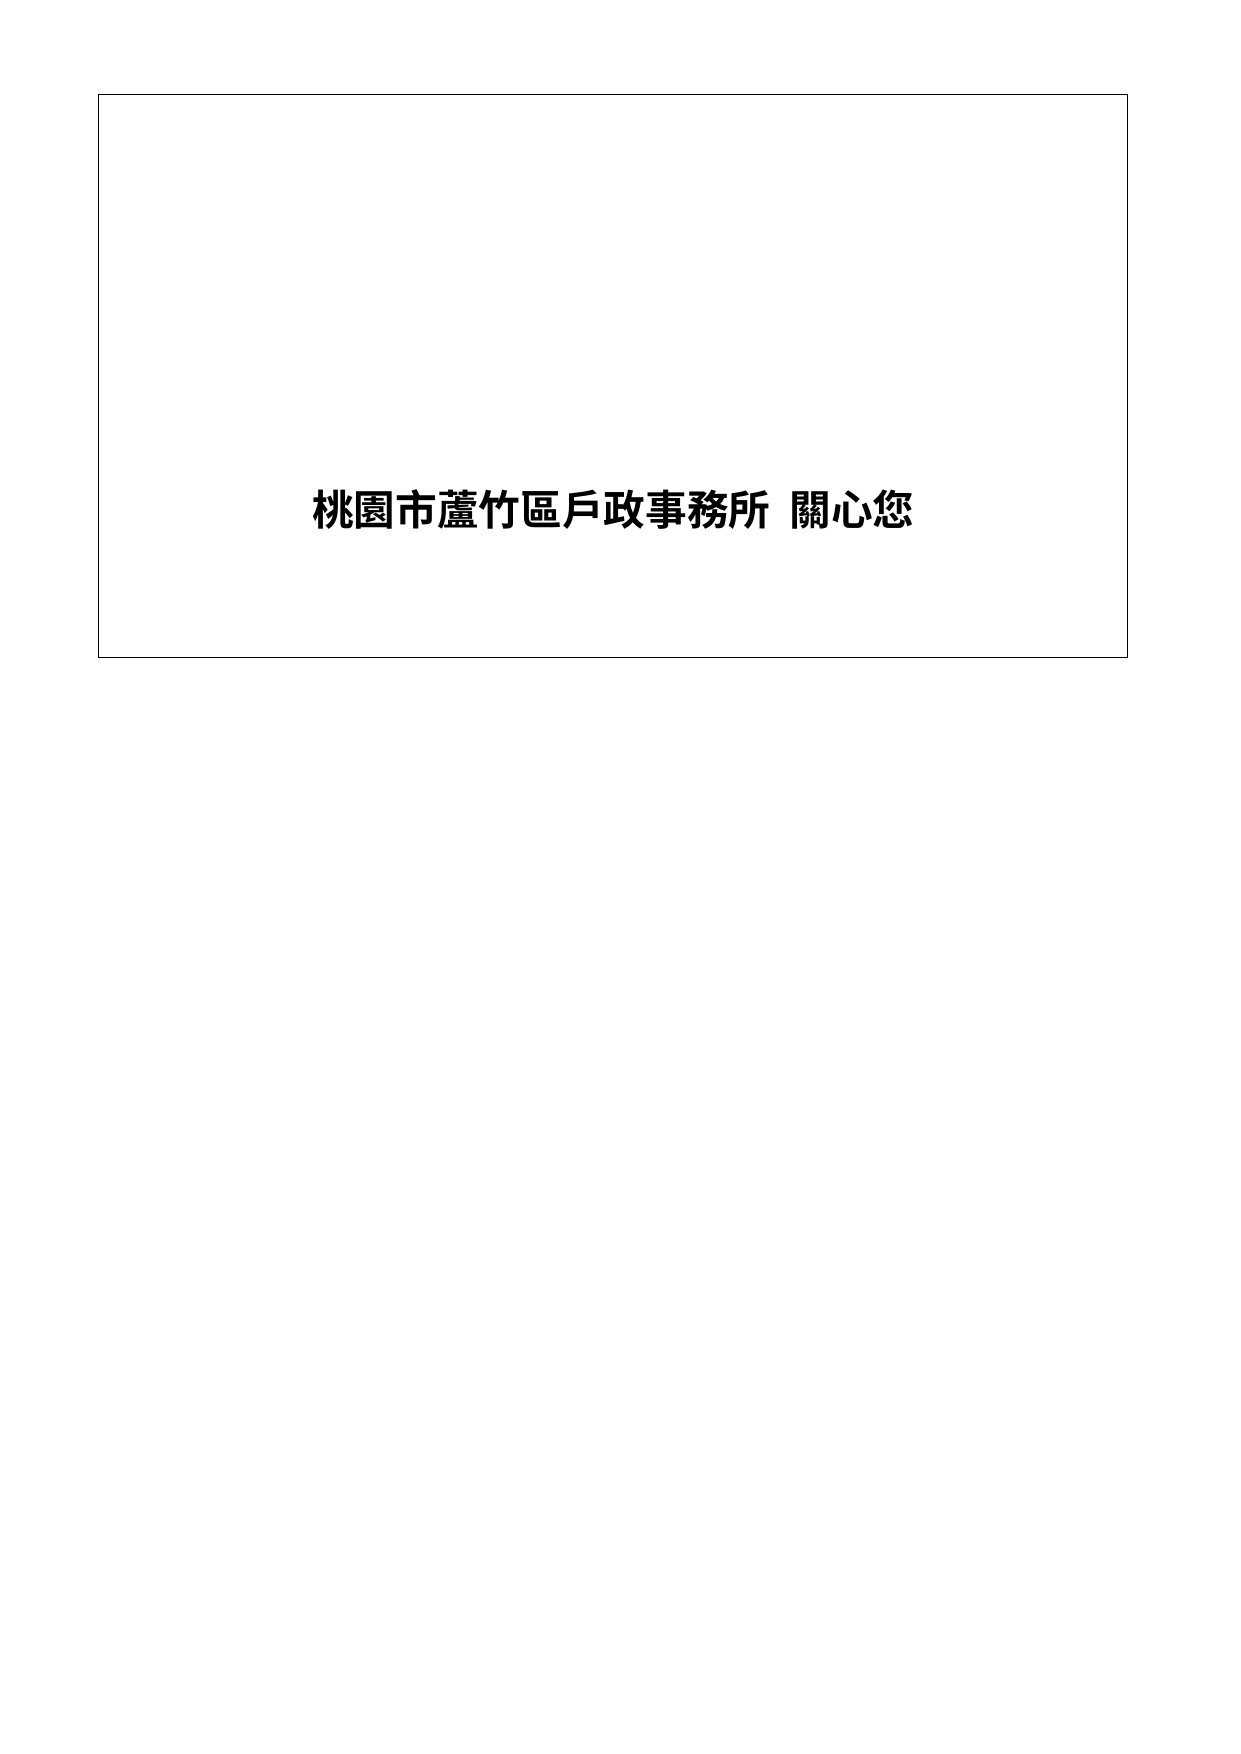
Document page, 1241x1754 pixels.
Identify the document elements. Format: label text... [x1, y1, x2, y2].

table_cell 桃園市蘆竹區戶政事務所 關心您 [99, 95, 1127, 657]
